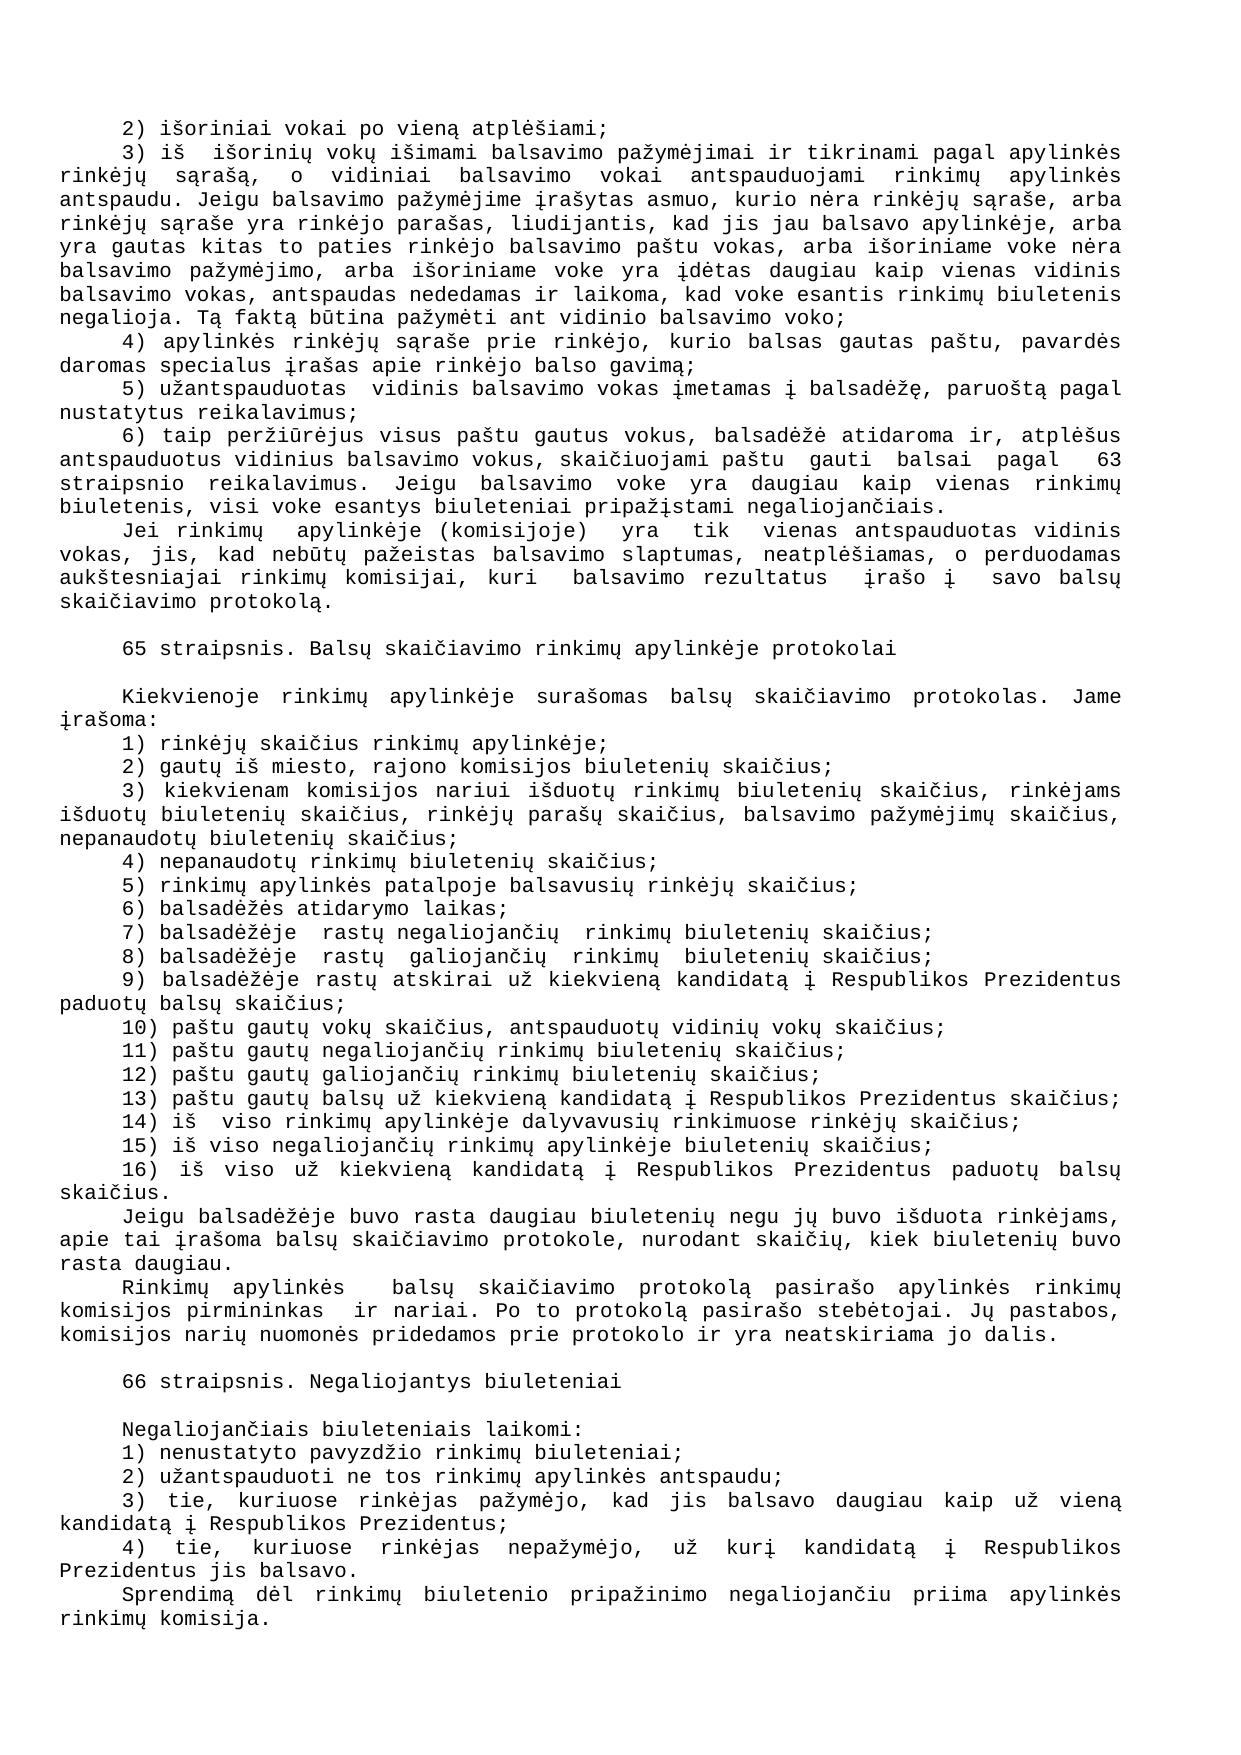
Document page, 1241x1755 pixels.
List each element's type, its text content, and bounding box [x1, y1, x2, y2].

text 2) išoriniai vokai po vieną atplėšiami; [59, 118, 1122, 142]
text 9) balsadėžėje rastų atskirai už kiekvieną kandidatą į Respublikos Prezidentus paduotų balsų skaičius; [59, 969, 1122, 1017]
text 66 straipsnis. Negaliojantys biuleteniai [59, 1371, 1122, 1395]
text 3) tie, kuriuose rinkėjas pažymėjo, kad jis balsavo daugiau kaip už vieną kandidatą į Respublikos Prezidentus; [59, 1489, 1122, 1537]
text 4) nepanaudotų rinkimų biuletenių skaičius; [59, 851, 1122, 875]
text 1) rinkėjų skaičius rinkimų apylinkėje; [59, 733, 1122, 757]
text 12) paštu gautų galiojančių rinkimų biuletenių skaičius; [59, 1064, 1122, 1088]
text 5) rinkimų apylinkės patalpoje balsavusių rinkėjų skaičius; [59, 875, 1122, 898]
text 16) iš viso už kiekvieną kandidatą į Respublikos Prezidentus paduotų balsų skaičius. [59, 1158, 1122, 1206]
text 13) paštu gautų balsų už kiekvieną kandidatą į Respublikos Prezidentus skaičius; [59, 1088, 1122, 1111]
text 4) apylinkės rinkėjų sąraše prie rinkėjo, kurio balsas gautas paštu, pavardės daromas specialus įrašas apie rinkėjo balso gavimą; [59, 331, 1122, 378]
text 15) iš viso negaliojančių rinkimų apylinkėje biuletenių skaičius; [59, 1135, 1122, 1158]
text 6) taip peržiūrėjus visus paštu gautus vokus, balsadėžė atidaroma ir, atplėšus antspauduotus vidinius balsavimo vokus, skaičiuojami paštu gauti balsai pagal 63 straipsnio reikalavimus. Jeigu balsavimo voke yra daugiau kaip vienas rinkimų biuletenis, visi voke esantys biuleteniai pripažįstami negaliojančiais. [59, 426, 1122, 520]
text 3) iš išorinių vokų išimami balsavimo pažymėjimai ir tikrinami pagal apylinkės rinkėjų sąrašą, o vidiniai balsavimo vokai antspauduojami rinkimų apylinkės antspaudu. Jeigu balsavimo pažymėjime įrašytas asmuo, kurio nėra rinkėjų sąraše, arba rinkėjų sąraše yra rinkėjo parašas, liudijantis, kad jis jau balsavo apylinkėje, arba yra gautas kitas to paties rinkėjo balsavimo paštu vokas, arba išoriniame voke nėra balsavimo pažymėjimo, arba išoriniame voke yra įdėtas daugiau kaip vienas vidinis balsavimo vokas, antspaudas nededamas ir laikoma, kad voke esantis rinkimų biuletenis negalioja. Tą faktą būtina pažymėti ant vidinio balsavimo voko; [59, 142, 1122, 331]
text 7) balsadėžėje rastų negaliojančių rinkimų biuletenių skaičius; [59, 922, 1122, 946]
text 2) gautų iš miesto, rajono komisijos biuletenių skaičius; [59, 757, 1122, 780]
text 3) kiekvienam komisijos nariui išduotų rinkimų biuletenių skaičius, rinkėjams išduotų biuletenių skaičius, rinkėjų parašų skaičius, balsavimo pažymėjimų skaičius, nepanaudotų biuletenių skaičius; [59, 780, 1122, 851]
text Kiekvienoje rinkimų apylinkėje surašomas balsų skaičiavimo protokolas. Jame įrašoma: [59, 686, 1122, 733]
text Rinkimų apylinkės balsų skaičiavimo protokolą pasirašo apylinkės rinkimų komisijos pirmininkas ir nariai. Po to protokolą pasirašo stebėtojai. Jų pastabos, komisijos narių nuomonės pridedamos prie protokolo ir yra neatskiriama jo dalis. [59, 1277, 1122, 1348]
text 6) balsadėžės atidarymo laikas; [59, 898, 1122, 922]
text 5) užantspauduotas vidinis balsavimo vokas įmetamas į balsadėžę, paruoštą pagal nustatytus reikalavimus; [59, 378, 1122, 426]
text 8) balsadėžėje rastų galiojančių rinkimų biuletenių skaičius; [59, 946, 1122, 969]
text 10) paštu gautų vokų skaičius, antspauduotų vidinių vokų skaičius; [59, 1017, 1122, 1040]
text 2) užantspauduoti ne tos rinkimų apylinkės antspaudu; [59, 1466, 1122, 1489]
text 14) iš viso rinkimų apylinkėje dalyvavusių rinkimuose rinkėjų skaičius; [59, 1111, 1122, 1135]
text Jei rinkimų apylinkėje (komisijoje) yra tik vienas antspauduotas vidinis vokas, jis, kad nebūtų pažeistas balsavimo slaptumas, neatplėšiamas, o perduodamas aukštesniajai rinkimų komisijai, kuri balsavimo rezultatus įrašo į savo balsų skaičiavimo protokolą. [59, 520, 1122, 615]
text 1) nenustatyto pavyzdžio rinkimų biuleteniai; [59, 1442, 1122, 1466]
text 4) tie, kuriuose rinkėjas nepažymėjo, už kurį kandidatą į Respublikos Prezidentus jis balsavo. [59, 1537, 1122, 1584]
text 11) paštu gautų negaliojančių rinkimų biuletenių skaičius; [59, 1040, 1122, 1064]
text Jeigu balsadėžėje buvo rasta daugiau biuletenių negu jų buvo išduota rinkėjams, apie tai įrašoma balsų skaičiavimo protokole, nurodant skaičių, kiek biuletenių buvo rasta daugiau. [59, 1206, 1122, 1277]
text 65 straipsnis. Balsų skaičiavimo rinkimų apylinkėje protokolai [59, 638, 1122, 662]
text Negaliojančiais biuleteniais laikomi: [59, 1419, 1122, 1442]
text Sprendimą dėl rinkimų biuletenio pripažinimo negaliojančiu priima apylinkės rinkimų komisija. [59, 1584, 1122, 1631]
